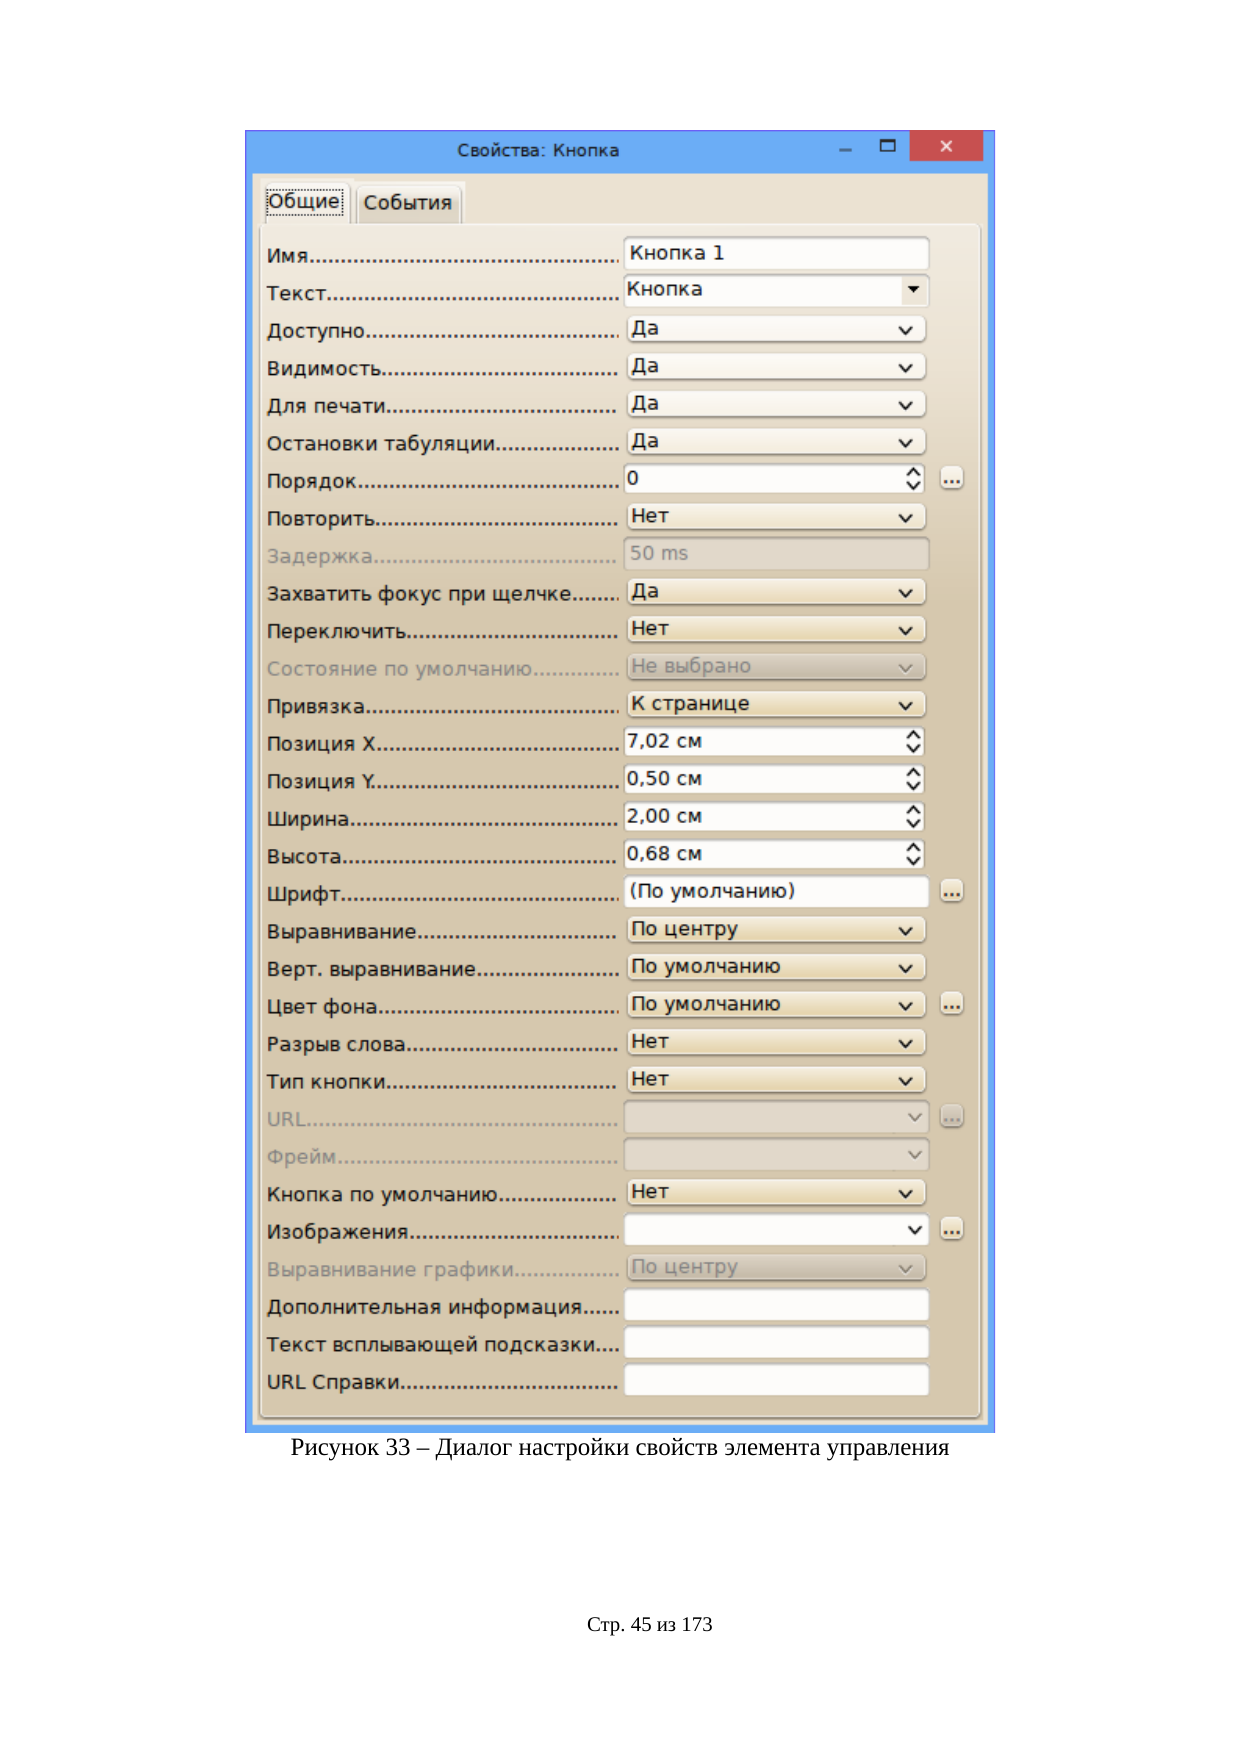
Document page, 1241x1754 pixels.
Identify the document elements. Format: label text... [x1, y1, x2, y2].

text Рисунок 33 – Диалог настройки свойств элемента управления [245, 1433, 995, 1461]
picture [245, 130, 995, 1433]
